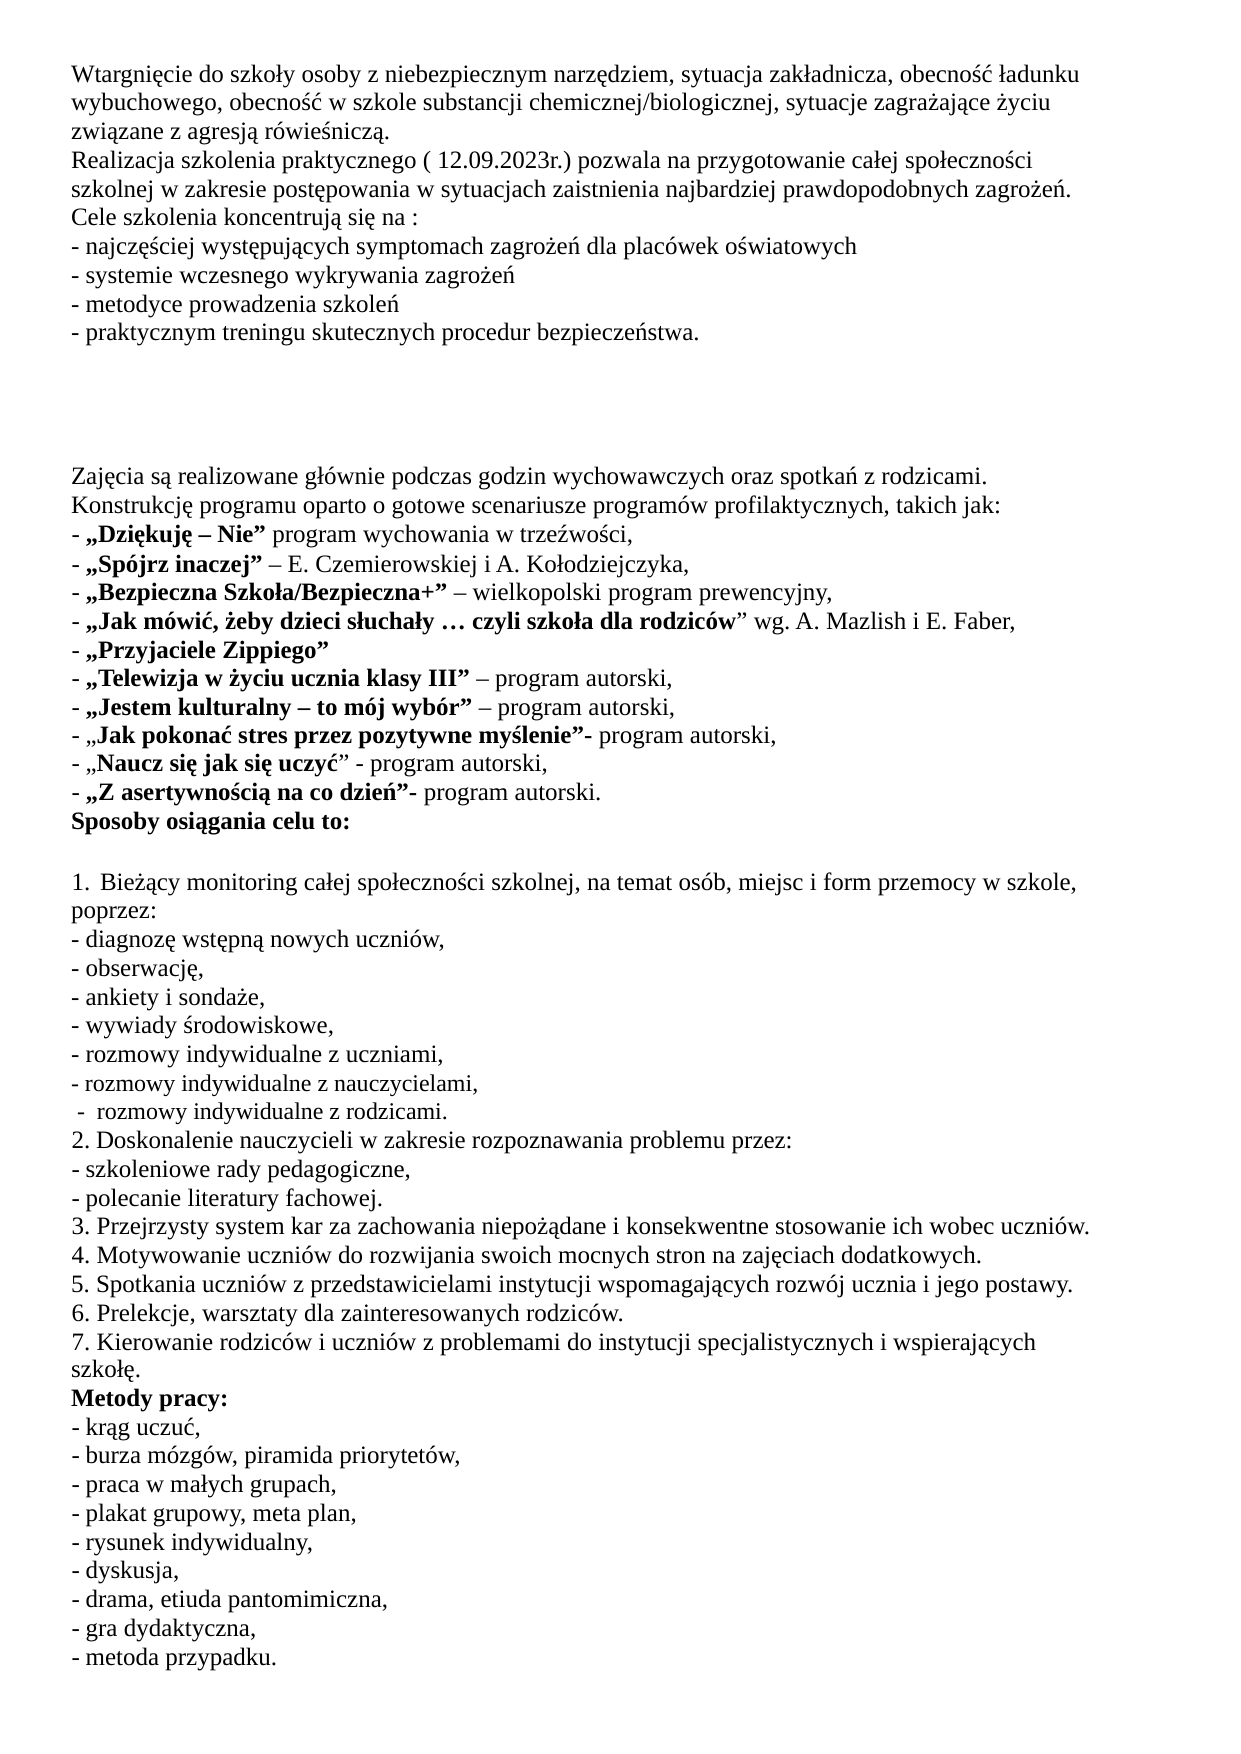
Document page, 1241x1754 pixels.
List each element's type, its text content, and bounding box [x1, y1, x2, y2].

text Sposoby osiągania celu to: [71, 806, 1108, 834]
text - praktycznym treningu skutecznych procedur bezpieczeństwa. [71, 317, 1108, 346]
list rysunek indywidualny, [71, 1527, 1108, 1556]
list „Jak pokonać stres przez pozytywne myślenie”- program autorski, [71, 720, 1108, 749]
list „Jestem kulturalny – to mój wybór” – program autorski, [71, 692, 1108, 720]
text - metodyce prowadzenia szkoleń [71, 289, 1108, 317]
text - wywiady środowiskowe, [71, 1010, 1108, 1039]
text - diagnozę wstępną nowych uczniów, [71, 924, 1108, 953]
list burza mózgów, piramida priorytetów, [71, 1441, 1108, 1469]
list „Telewizja w życiu ucznia klasy III” – program autorski, [71, 664, 1108, 692]
text - rozmowy indywidualne z rodzicami. [71, 1097, 556, 1125]
list „Spójrz inaczej” – E. Czemierowskiej i A. Kołodziejczyka, [71, 549, 1108, 577]
list Bieżący monitoring całej społeczności szkolnej, na temat osób, miejsc i form przemocy w szkole, poprzez: [71, 869, 1108, 924]
text Zajęcia są realizowane głównie podczas godzin wychowawczych oraz spotkań z rodzicami. [71, 461, 1108, 490]
list „Dziękuję – Nie” program wychowania w trzeźwości, [71, 519, 1108, 547]
list „Naucz się jak się uczyć” - program autorski, [71, 749, 1108, 777]
text Cele szkolenia koncentrują się na : [71, 202, 1108, 231]
text 4. Motywowanie uczniów do rozwijania swoich mocnych stron na zajęciach dodatkowych. [71, 1240, 1108, 1269]
text - rozmowy indywidualne z uczniami, [71, 1039, 1108, 1068]
list gra dydaktyczna, [71, 1613, 1108, 1642]
text - najczęściej występujących symptomach zagrożeń dla placówek oświatowych [71, 231, 1108, 260]
list Doskonalenie nauczycieli w zakresie rozpoznawania problemu przez: [71, 1125, 1108, 1154]
text - systemie wczesnego wykrywania zagrożeń [71, 260, 1108, 289]
text - obserwację, [71, 953, 1108, 982]
text Metody pracy: [71, 1383, 1108, 1412]
list praca w małych grupach, [71, 1469, 1108, 1498]
text Konstrukcję programu oparto o gotowe scenariusze programów profilaktycznych, takich jak: [71, 490, 1108, 519]
list drama, etiuda pantomimiczna, [71, 1584, 1108, 1613]
list „Bezpieczna Szkoła/Bezpieczna+” – wielkopolski program prewencyjny, [71, 577, 1108, 606]
list „Jak mówić, żeby dzieci słuchały … czyli szkoła dla rodziców” wg. A. Mazlish i E. Faber, [71, 606, 1108, 635]
text - ankiety i sondaże, [71, 982, 1108, 1010]
text 7. Kierowanie rodziców i uczniów z problemami do instytucji specjalistycznych i wspierających szkołę. [71, 1328, 1108, 1383]
text 6. Prelekcje, warsztaty dla zainteresowanych rodziców. [71, 1298, 1108, 1327]
list krąg uczuć, [71, 1412, 1108, 1441]
text 3. Przejrzysty system kar za zachowania niepożądane i konsekwentne stosowanie ich wobec uczniów. [71, 1213, 1108, 1240]
list dyskusja, [71, 1556, 1108, 1584]
list „Przyjaciele Zippiego” [71, 635, 1108, 664]
text Realizacja szkolenia praktycznego ( 12.09.2023r.) pozwala na przygotowanie całej społeczności szkolnej w zakresie postępowania w sytuacjach zaistnienia najbardziej prawdopodobnych zagrożeń. [71, 145, 1108, 202]
list szkoleniowe rady pedagogiczne, [71, 1154, 1108, 1183]
text Wtargnięcie do szkoły osoby z niebezpiecznym narzędziem, sytuacja zakładnicza, obecność ładunku wybuchowego, obecność w szkole substancji chemicznej/biologicznej, sytuacje zagrażające życiu związane z agresją rówieśniczą. [71, 59, 1108, 145]
list plakat grupowy, meta plan, [71, 1498, 1108, 1527]
text - rozmowy indywidualne z nauczycielami, [71, 1069, 556, 1097]
list metoda przypadku. [71, 1642, 1108, 1671]
text 5. Spotkania uczniów z przedstawicielami instytucji wspomagających rozwój ucznia i jego postawy. [71, 1270, 1108, 1298]
list polecanie literatury fachowej. [71, 1183, 1108, 1212]
list „Z asertywnością na co dzień”- program autorski. [71, 777, 1108, 806]
